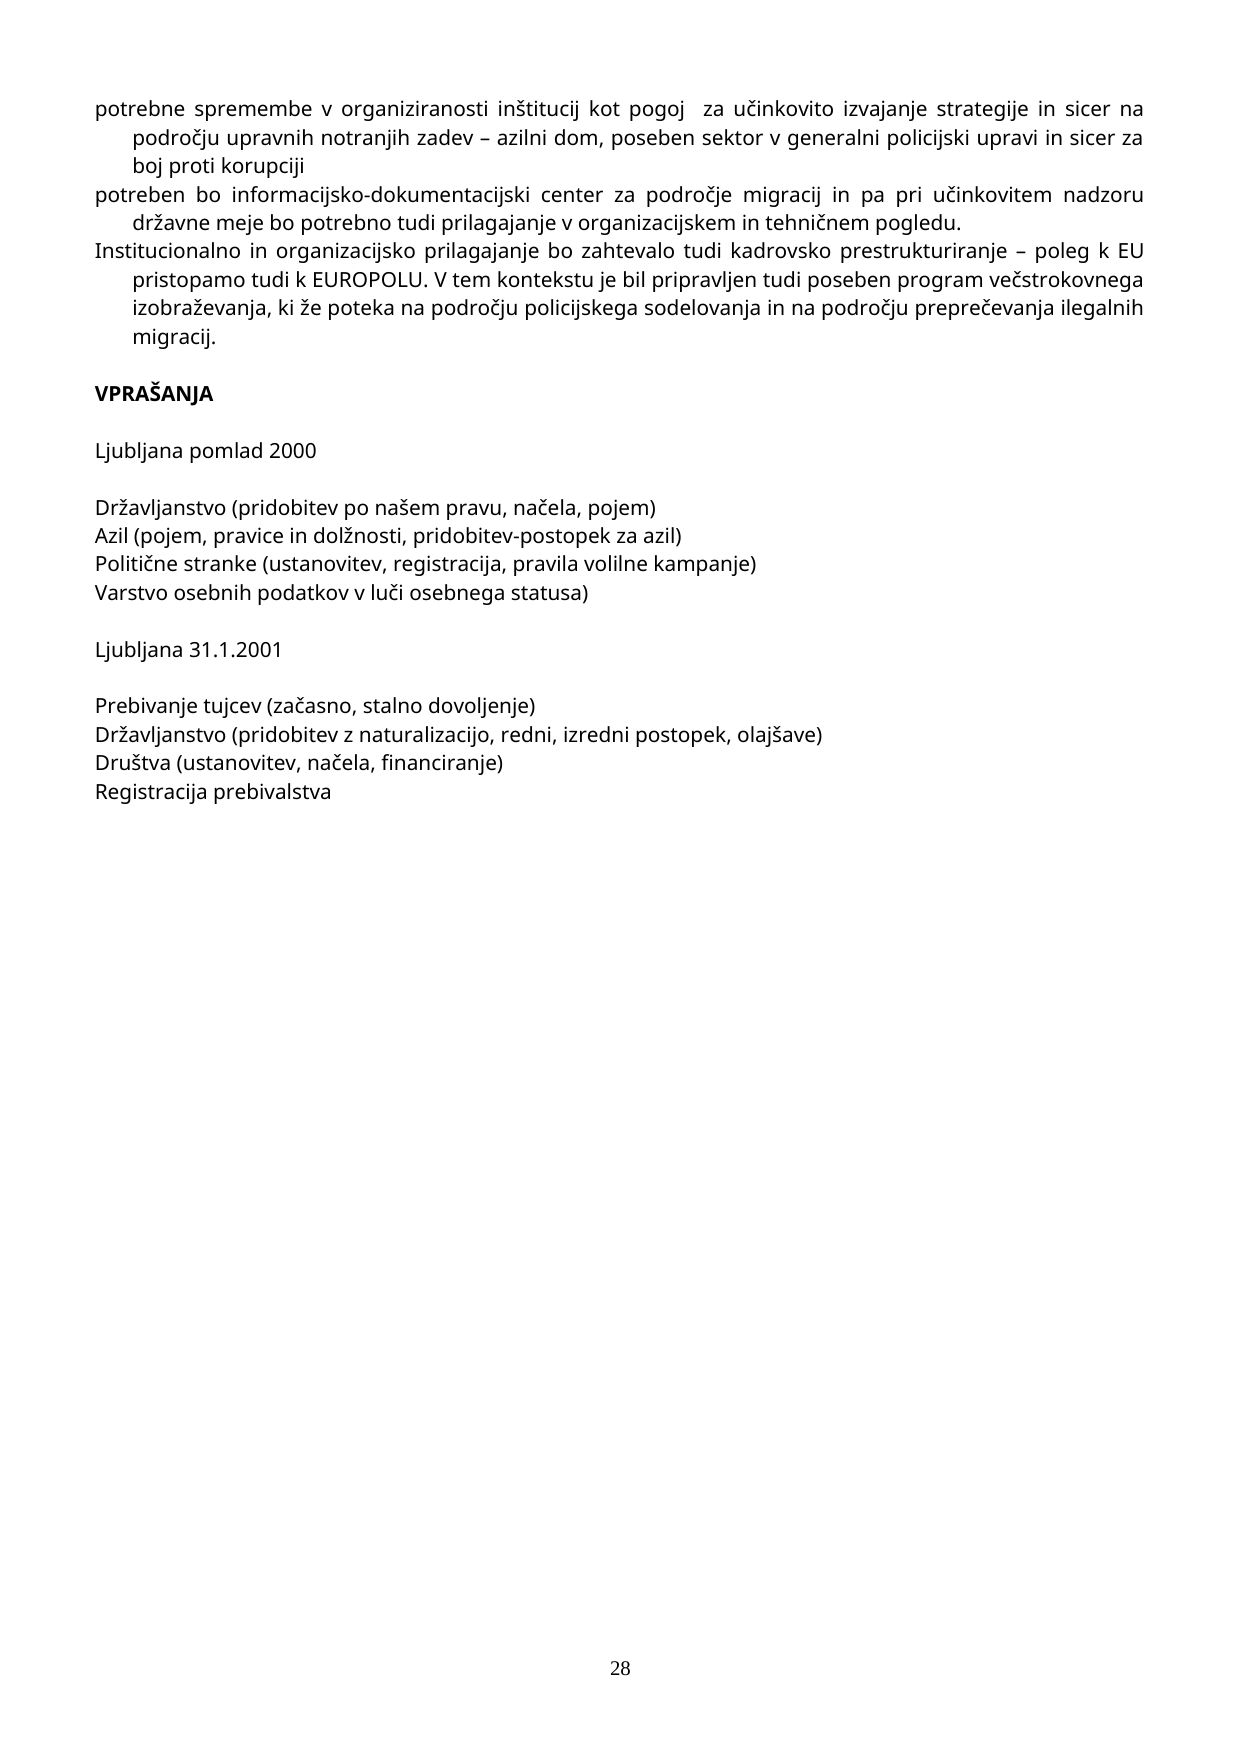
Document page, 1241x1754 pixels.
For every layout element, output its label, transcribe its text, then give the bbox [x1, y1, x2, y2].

text potreben bo informacijsko-dokumentacijski center za področje migracij in pa pri učinkovitem nadzoru državne meje bo potrebno tudi prilagajanje v organizacijskem in tehničnem pogledu. [94, 180, 1146, 237]
text Ljubljana 31.1.2001 [94, 635, 1146, 663]
text Varstvo osebnih podatkov v luči osebnega statusa) [94, 578, 1146, 606]
text Politične stranke (ustanovitev, registracija, pravila volilne kampanje) [94, 549, 1146, 578]
text Ljubljana pomlad 2000 [94, 436, 1146, 464]
text VPRAŠANJA [94, 379, 1146, 407]
text Državljanstvo (pridobitev po našem pravu, načela, pojem) [94, 493, 1146, 521]
text Državljanstvo (pridobitev z naturalizacijo, redni, izredni postopek, olajšave) [94, 720, 1146, 748]
text Prebivanje tujcev (začasno, stalno dovoljenje) [94, 692, 1146, 720]
text Registracija prebivalstva [94, 777, 1146, 805]
text Azil (pojem, pravice in dolžnosti, pridobitev-postopek za azil) [94, 521, 1146, 549]
text Društva (ustanovitev, načela, financiranje) [94, 748, 1146, 777]
text Institucionalno in organizacijsko prilagajanje bo zahtevalo tudi kadrovsko prestrukturiranje – poleg k EU pristopamo tudi k EUROPOLU. V tem kontekstu je bil pripravljen tudi poseben program večstrokovnega izobraževanja, ki že poteka na področju policijskega sodelovanja in na področju preprečevanja ilegalnih migracij. [94, 237, 1146, 350]
text potrebne spremembe v organiziranosti inštitucij kot pogoj za učinkovito izvajanje strategije in sicer na področju upravnih notranjih zadev – azilni dom, poseben sektor v generalni policijski upravi in sicer za boj proti korupciji [94, 94, 1146, 180]
